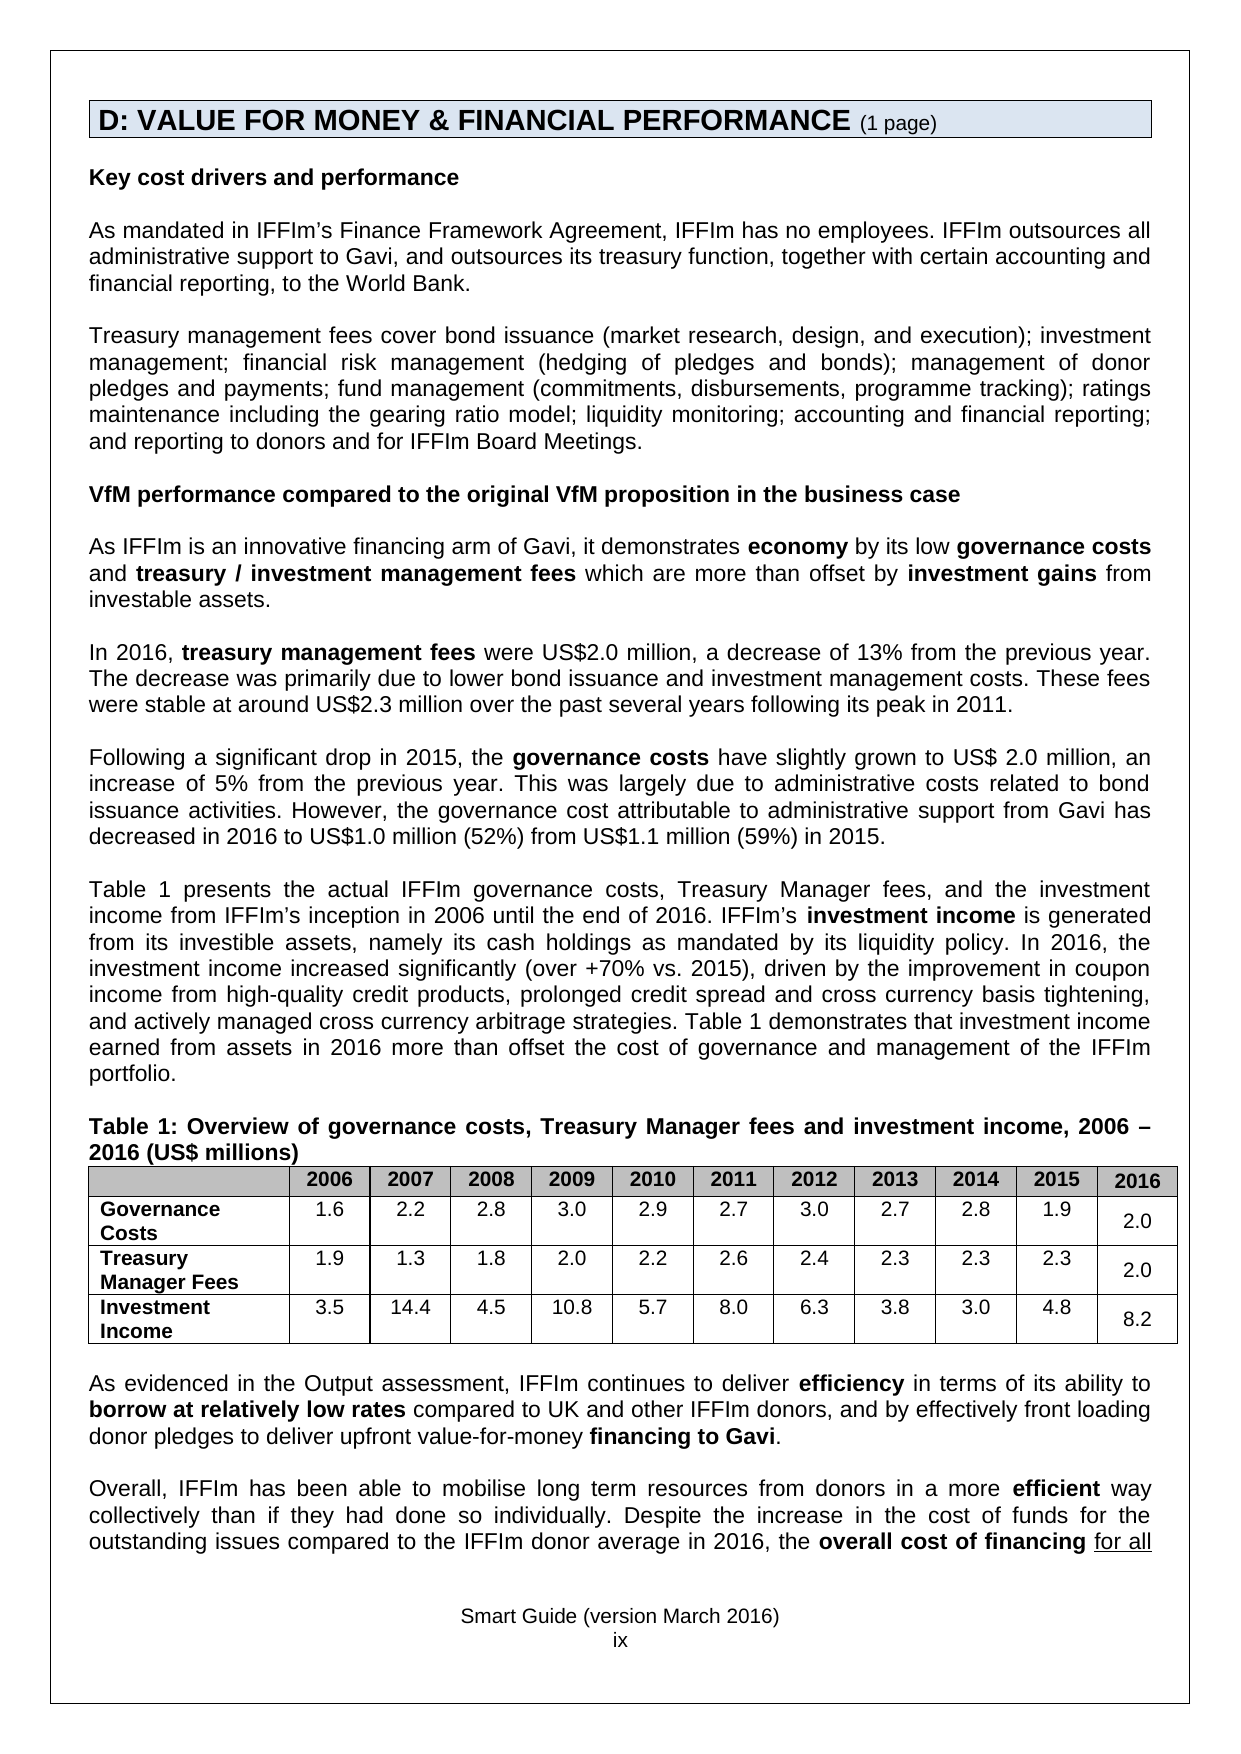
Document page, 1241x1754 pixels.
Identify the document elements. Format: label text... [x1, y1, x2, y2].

table_cell 6.3 [774, 1295, 854, 1342]
table_cell Treasury Manager Fees [89, 1246, 289, 1293]
table_header 2012 [774, 1167, 854, 1196]
table_cell 1.6 [290, 1197, 369, 1244]
table_cell 3.0 [936, 1295, 1016, 1342]
table_cell 2.2 [613, 1246, 693, 1293]
table_cell 2.6 [694, 1246, 773, 1293]
text Following a significant drop in 2015, the governance costs have slightly grown to US$ 2.0 million, an increase of 5% from the previous year. This was largely due to administrative costs related to bond issuance activities. However, the governance cost attributable to administrative support from Gavi has decreased in 2016 to US$1.0 million (52%) from US$1.1 million (59%) in 2015. [89, 744, 1152, 849]
table_header 2013 [855, 1167, 935, 1196]
table_cell 2.0 [1098, 1246, 1177, 1293]
table_cell 3.8 [855, 1295, 935, 1342]
table_cell 2.8 [451, 1197, 531, 1244]
text As mandated in IFFIm’s Finance Framework Agreement, IFFIm has no employees. IFFIm outsources all administrative support to Gavi, and outsources its treasury function, together with certain accounting and financial reporting, to the World Bank. [89, 217, 1152, 296]
table_cell 2.2 [371, 1197, 450, 1244]
table_cell 4.8 [1017, 1295, 1097, 1342]
table_cell 2.0 [1098, 1197, 1177, 1244]
text As IFFIm is an innovative financing arm of Gavi, it demonstrates economy by its low governance costs and treasury / investment management fees which are more than offset by investment gains from investable assets. [89, 533, 1152, 612]
table_cell 1.9 [290, 1246, 369, 1293]
table_cell Governance Costs [89, 1197, 289, 1244]
table_cell 2.3 [936, 1246, 1016, 1293]
table_header 2015 [1017, 1167, 1097, 1196]
table_cell 2.0 [532, 1246, 612, 1293]
text VfM performance compared to the original VfM proposition in the business case [89, 481, 1152, 507]
table_header 2009 [532, 1167, 612, 1196]
table_cell 2.3 [1017, 1246, 1097, 1293]
table_cell 8.0 [694, 1295, 773, 1342]
table_cell 2.9 [613, 1197, 693, 1244]
text Overall, IFFIm has been able to mobilise long term resources from donors in a more efficient way collectively than if they had done so individually. Despite the increase in the cost of funds for the outstanding issues compared to the IFFIm donor average in 2016, the overall cost of financing for all [89, 1475, 1152, 1554]
table_cell 2.4 [774, 1246, 854, 1293]
table_cell 3.0 [532, 1197, 612, 1244]
table_cell 3.0 [774, 1197, 854, 1244]
table_cell 14.4 [371, 1295, 450, 1342]
table_cell 10.8 [532, 1295, 612, 1342]
table_cell Investment Income [89, 1295, 289, 1342]
table_header 2010 [613, 1167, 693, 1196]
table_header 2008 [451, 1167, 531, 1196]
table_cell 2.7 [694, 1197, 773, 1244]
subtitle D: VALUE FOR MONEY & FINANCIAL PERFORMANCE (1 page) [90, 101, 1151, 137]
table_header 2007 [371, 1167, 450, 1196]
table_cell 2.3 [855, 1246, 935, 1293]
table_cell 2.8 [936, 1197, 1016, 1244]
table_header 2014 [936, 1167, 1016, 1196]
text As evidenced in the Output assessment, IFFIm continues to deliver efficiency in terms of its ability to borrow at relatively low rates compared to UK and other IFFIm donors, and by effectively front loading donor pledges to deliver upfront value-for-money financing to Gavi. [89, 1370, 1152, 1449]
table_header 2006 [290, 1167, 369, 1196]
table_header 2011 [694, 1167, 773, 1196]
text Key cost drivers and performance [89, 164, 1152, 191]
table_header 2016 [1098, 1167, 1177, 1196]
table_cell 1.3 [371, 1246, 450, 1293]
table_cell 5.7 [613, 1295, 693, 1342]
text Table 1 presents the actual IFFIm governance costs, Treasury Manager fees, and the investment income from IFFIm’s inception in 2006 until the end of 2016. IFFIm’s investment income is generated from its investible assets, namely its cash holdings as mandated by its liquidity policy. In 2016, the investment income increased significantly (over +70% vs. 2015), driven by the improvement in coupon income from high-quality credit products, prolonged credit spread and cross currency basis tightening, and actively managed cross currency arbitrage strategies. Table 1 demonstrates that investment income earned from assets in 2016 more than offset the cost of governance and management of the IFFIm portfolio. [89, 876, 1152, 1087]
table_cell 8.2 [1098, 1295, 1177, 1342]
text In 2016, treasury management fees were US$2.0 million, a decrease of 13% from the previous year. The decrease was primarily due to lower bond issuance and investment management costs. These fees were stable at around US$2.3 million over the past several years following its peak in 2011. [89, 639, 1152, 718]
table_cell 1.9 [1017, 1197, 1097, 1244]
table_cell 3.5 [290, 1295, 369, 1342]
table_cell 2.7 [855, 1197, 935, 1244]
text Treasury management fees cover bond issuance (market research, design, and execution); investment management; financial risk management (hedging of pledges and bonds); management of donor pledges and payments; fund management (commitments, disbursements, programme tracking); ratings maintenance including the gearing ratio model; liquidity monitoring; accounting and financial reporting; and reporting to donors and for IFFIm Board Meetings. [89, 322, 1152, 454]
table_header [89, 1167, 289, 1196]
table_cell 4.5 [451, 1295, 531, 1342]
table_cell 1.8 [451, 1246, 531, 1293]
text Table 1: Overview of governance costs, Treasury Manager fees and investment income, 2006 – 2016 (US$ millions) [89, 1113, 1152, 1166]
